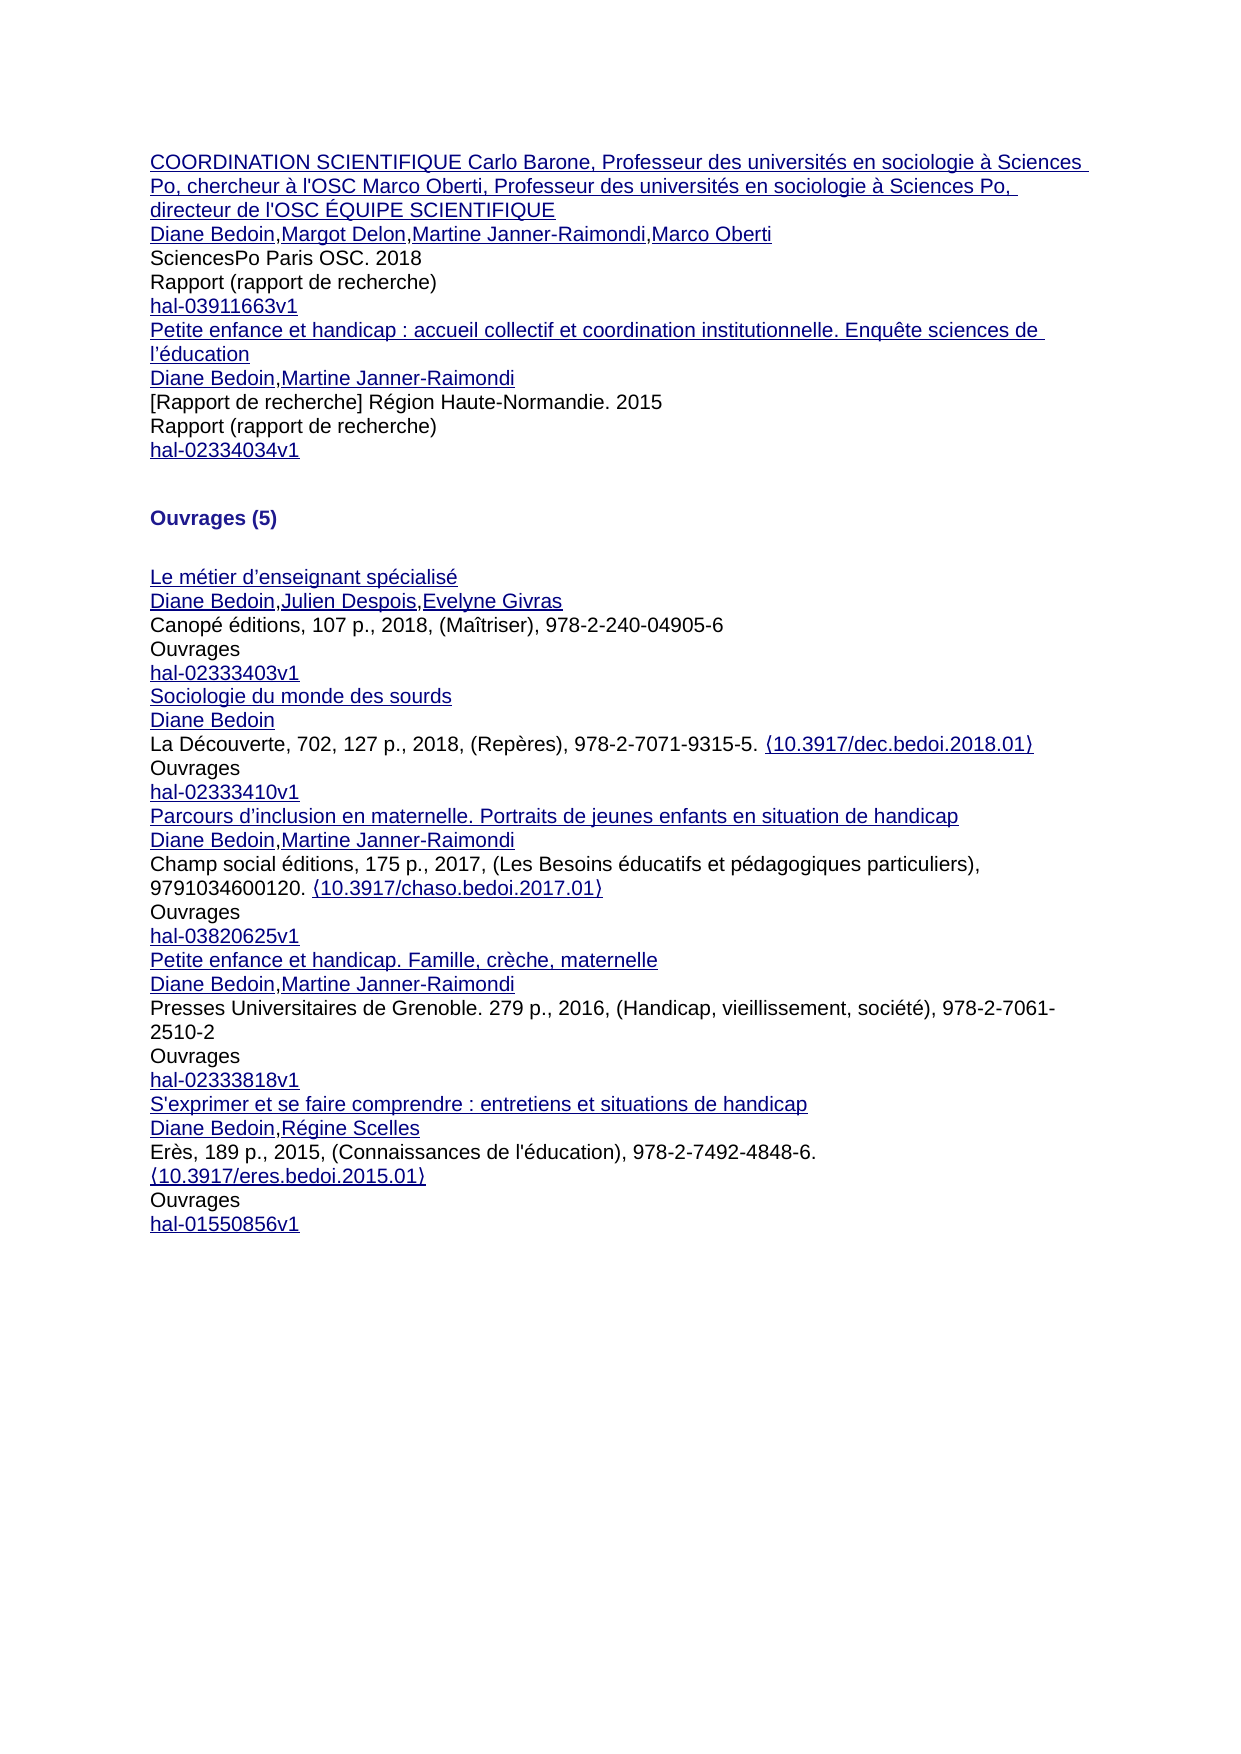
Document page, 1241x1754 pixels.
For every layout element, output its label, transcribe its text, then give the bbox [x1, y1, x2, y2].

table_cell Parcours d’inclusion en maternelle. Portraits de jeunes enfants en situation de handicap Diane Bedoin,Martine Janner-Raimondi Champ social éditions, 175 p., 2017, (Les Besoins éducatifs et pédagogiques particuliers), 9791034600120. ⟨10.3917/chaso.bedoi.2017.01⟩ Ouvrages hal-03820625v1 [150, 804, 1090, 948]
table_cell Rapport de recherche sur les jardins d'enfants de la Ville de Paris Volet 1 : Enquête qualitative COORDINATION SCIENTIFIQUE Carlo Barone, Professeur des universités en sociologie à Sciences Po, chercheur à l'OSC Marco Oberti, Professeur des universités en sociologie à Sciences Po, directeur de l'OSC ÉQUIPE SCIENTIFIQUE Diane Bedoin,Margot Delon,Martine Janner-Raimondi,Marco Oberti SciencesPo Paris OSC. 2018 Rapport (rapport de recherche) hal-03911663v1 [150, 150, 1090, 318]
table_cell Petite enfance et handicap : accueil collectif et coordination institutionnelle. Enquête sciences de l’éducation Diane Bedoin,Martine Janner-Raimondi [Rapport de recherche] Région Haute-Normandie. 2015 Rapport (rapport de recherche) hal-02334034v1 [150, 318, 1090, 461]
table_header Le métier d’enseignant spécialisé Diane Bedoin,Julien Despois,Evelyne Givras Canopé éditions, 107 p., 2018, (Maîtriser), 978-2-240-04905-6 Ouvrages hal-02333403v1 [150, 565, 1090, 684]
subtitle Ouvrages (5) [150, 506, 1090, 530]
table_cell S'exprimer et se faire comprendre : entretiens et situations de handicap Diane Bedoin,Régine Scelles Erès, 189 p., 2015, (Connaissances de l'éducation), 978-2-7492-4848-6. ⟨10.3917/eres.bedoi.2015.01⟩ Ouvrages hal-01550856v1 [150, 1092, 1090, 1235]
table_cell Sociologie du monde des sourds Diane Bedoin La Découverte, 702, 127 p., 2018, (Repères), 978-2-7071-9315-5. ⟨10.3917/dec.bedoi.2018.01⟩ Ouvrages hal-02333410v1 [150, 684, 1090, 804]
table_cell Petite enfance et handicap. Famille, crèche, maternelle Diane Bedoin,Martine Janner-Raimondi Presses Universitaires de Grenoble. 279 p., 2016, (Handicap, vieillissement, société), 978-2-7061-2510-2 Ouvrages hal-02333818v1 [150, 948, 1090, 1092]
